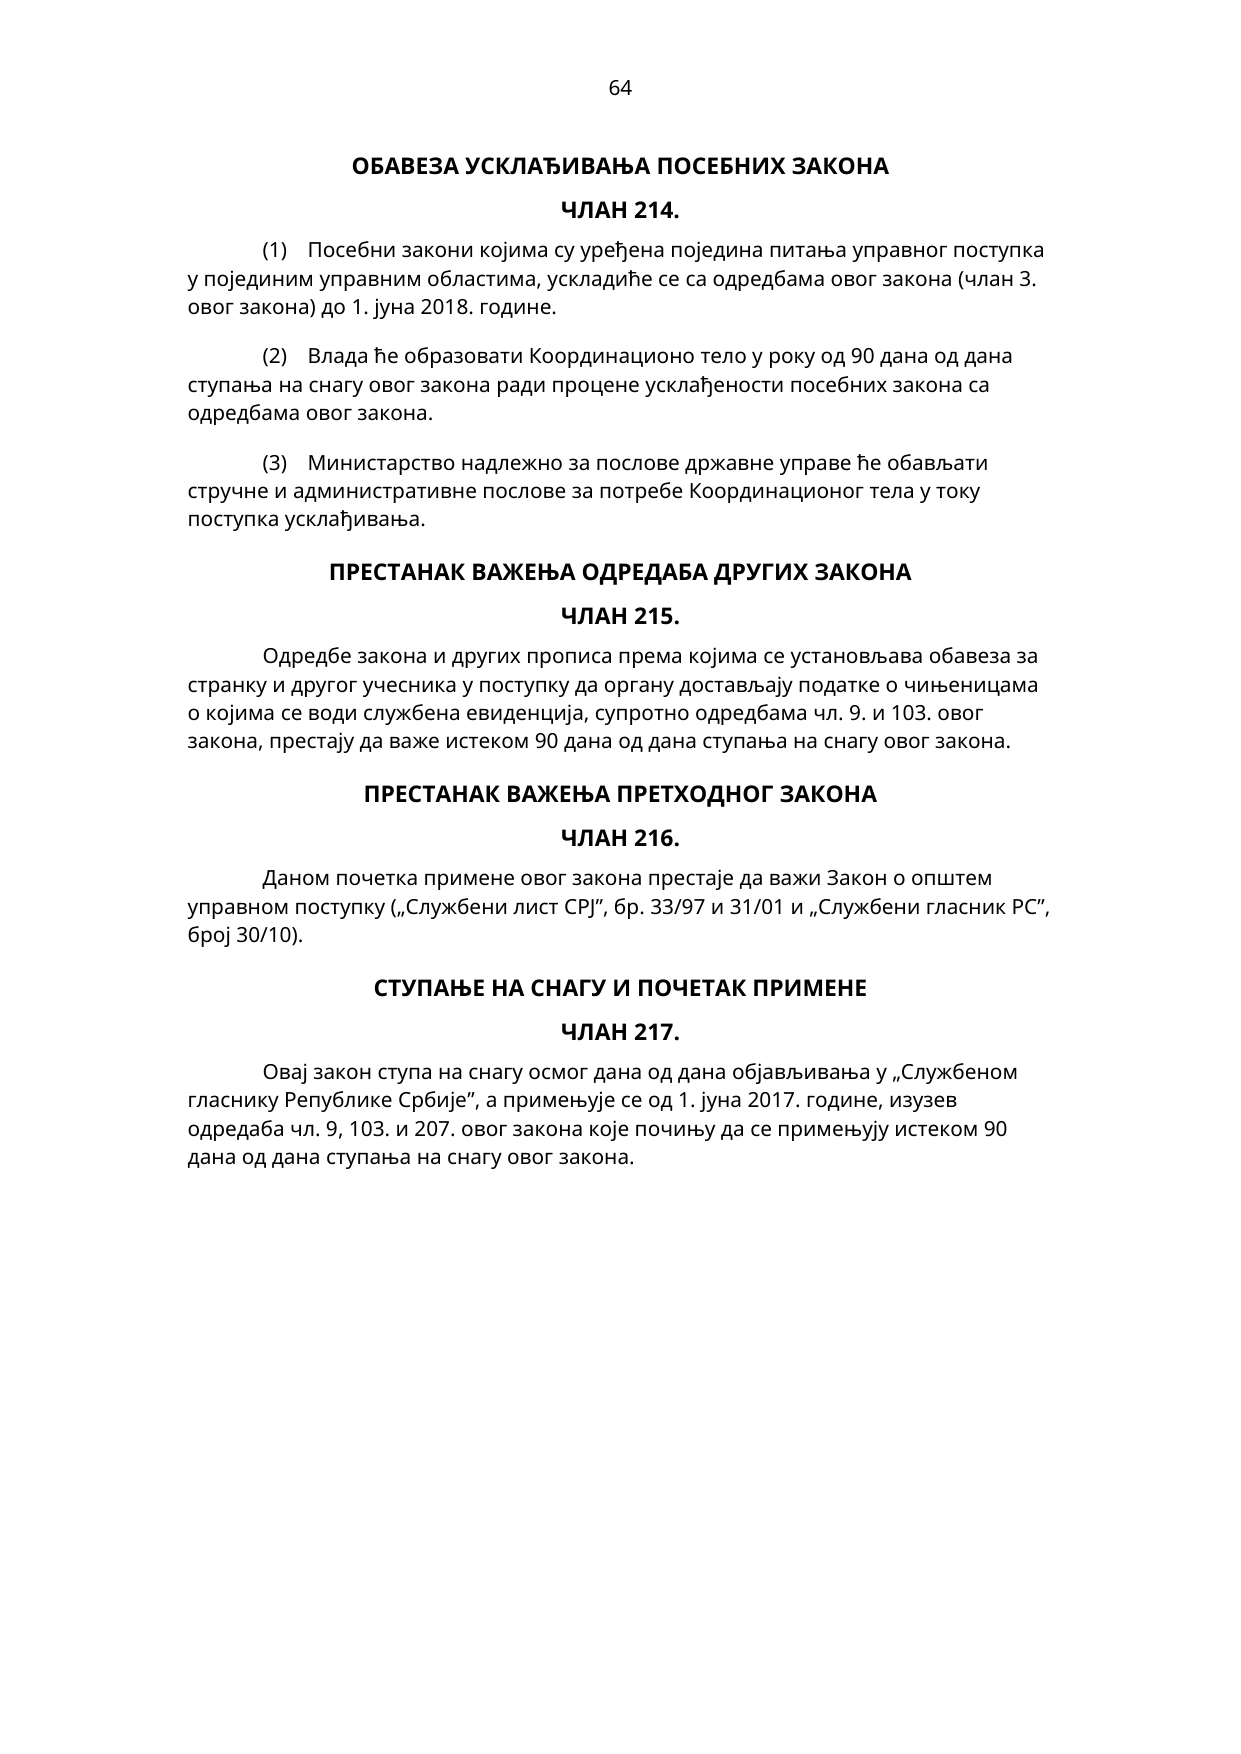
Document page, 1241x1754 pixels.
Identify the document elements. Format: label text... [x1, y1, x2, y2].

text (3) Министарство надлежно за послове државне управе ће обављати стручне и административне послове за потребе Координационог тела у току поступка усклађивања. [187, 448, 1053, 533]
text Одредбе закона и других прописа према којима се установљава обавеза за странку и другог учесника у поступку да органу достављају податке о чињеницама о којима се води службена евиденција, супротно одредбама чл. 9. и 103. овог закона, престају да важе истеком 90 дана од дана ступања на снагу овог закона. [187, 641, 1053, 755]
text Обавеза усклађивања посебних закона [262, 150, 978, 181]
text (2) Влада ће образовати Координационо тело у року од 90 дана од дана ступања на снагу овог закона ради процене усклађености посебних закона са одредбама овог закона. [187, 342, 1053, 427]
text Овај закон ступа на снагу осмог дана од дана објављивања у „Службеном гласнику Републике Србије”, а примењује се од 1. јуна 2017. године, изузев одредаба чл. 9, 103. и 207. овог закона које почињу да се примењују истеком 90 дана од дана ступања на снагу овог закона. [187, 1057, 1053, 1171]
text Члан 215. [262, 600, 978, 631]
text Члан 214. [262, 194, 978, 225]
text Ступање на снагу и почетак примене [262, 972, 978, 1003]
text (1) Посебни закони којима су уређена поједина питања управног поступка у појединим управним областима, ускладиће се са одредбама овог закона (члан 3. овог закона) до 1. јуна 2018. године. [187, 235, 1053, 321]
text Члан 216. [262, 822, 978, 853]
text Престанак важења одредаба других закона [262, 556, 978, 587]
text Члан 217. [262, 1015, 978, 1047]
text Даном почетка примене овог закона престаје да важи Закон о општем управном поступку („Службени лист СРЈ”, бр. 33/97 и 31/01 и „Службени гласник РС”, број 30/10). [187, 863, 1053, 949]
text Престанак важења претходног закона [262, 778, 978, 809]
